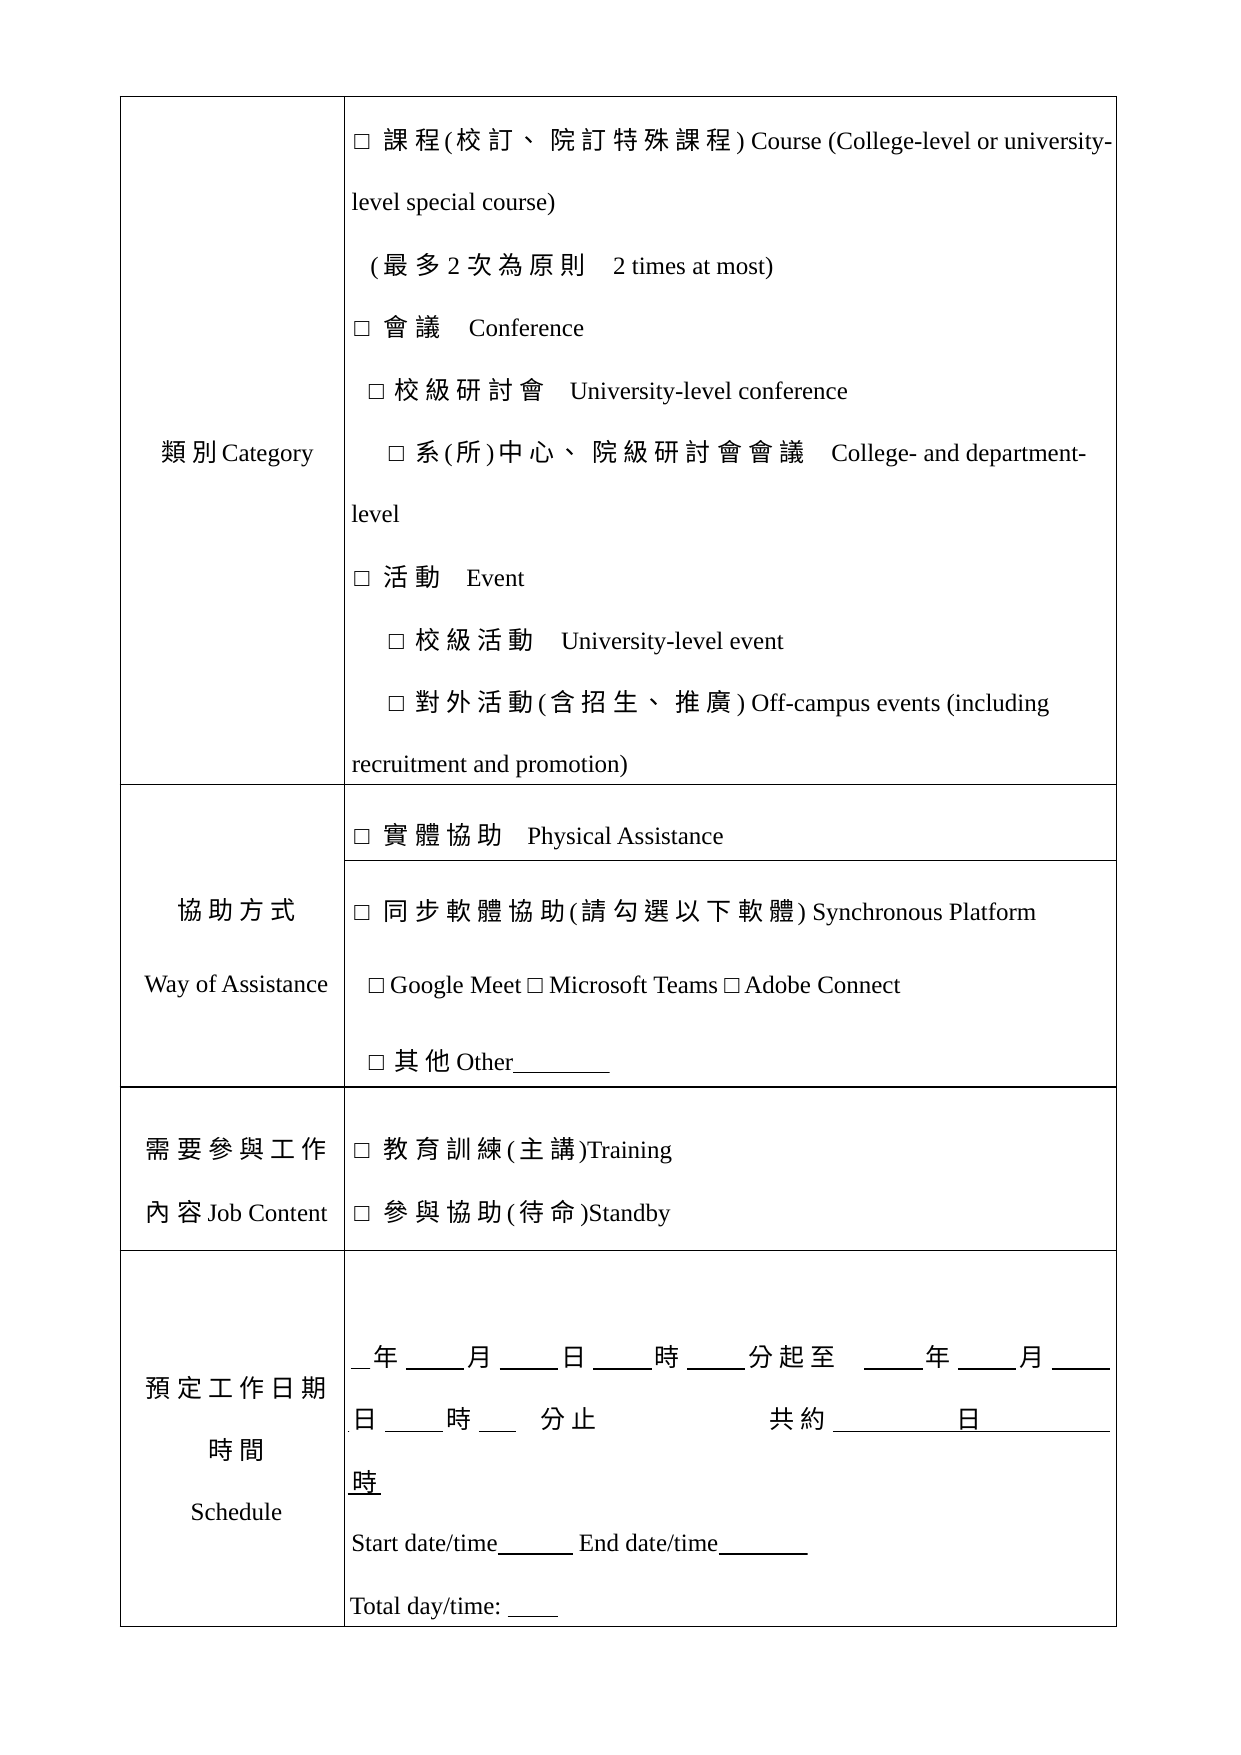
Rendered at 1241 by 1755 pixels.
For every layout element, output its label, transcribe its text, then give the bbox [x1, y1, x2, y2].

table_cell 預定工作日期時間 Schedule [121, 1251, 344, 1626]
table_cell □ 教育訓練(主講)Training □ 參與協助(待命)Standby [345, 1088, 1116, 1250]
table_cell 類別Category [121, 97, 344, 784]
table_cell □ 實體協助 Physical Assistance [345, 785, 1116, 860]
table_cell 年 月 日 時 分起至 年 月 日 時 分止 共約 日 時 Start date/time End date/time Total day/time: [345, 1251, 1116, 1626]
table_cell □ 同步軟體協助(請勾選以下軟體) Synchronous Platform □ Google Meet □ Microsoft Teams □ Adobe Connect □ 其他Other [345, 861, 1116, 1086]
table_cell □ 課程(校訂、院訂特殊課程) Course (College-level or university-level special course) (最多2次為原則 2 times at most) □ 會議 Conference □ 校級研討會 University-level conference □ 系(所)中心、院級研討會會議 College- and department-level □ 活動 Event □ 校級活動 University-level event □ 對外活動(含招生、推廣) Off-campus events (including recruitment and promotion) [345, 97, 1116, 784]
table_cell 需要參與工作內容Job Content [121, 1088, 344, 1250]
table_cell 協助方式 Way of Assistance [121, 785, 344, 1086]
